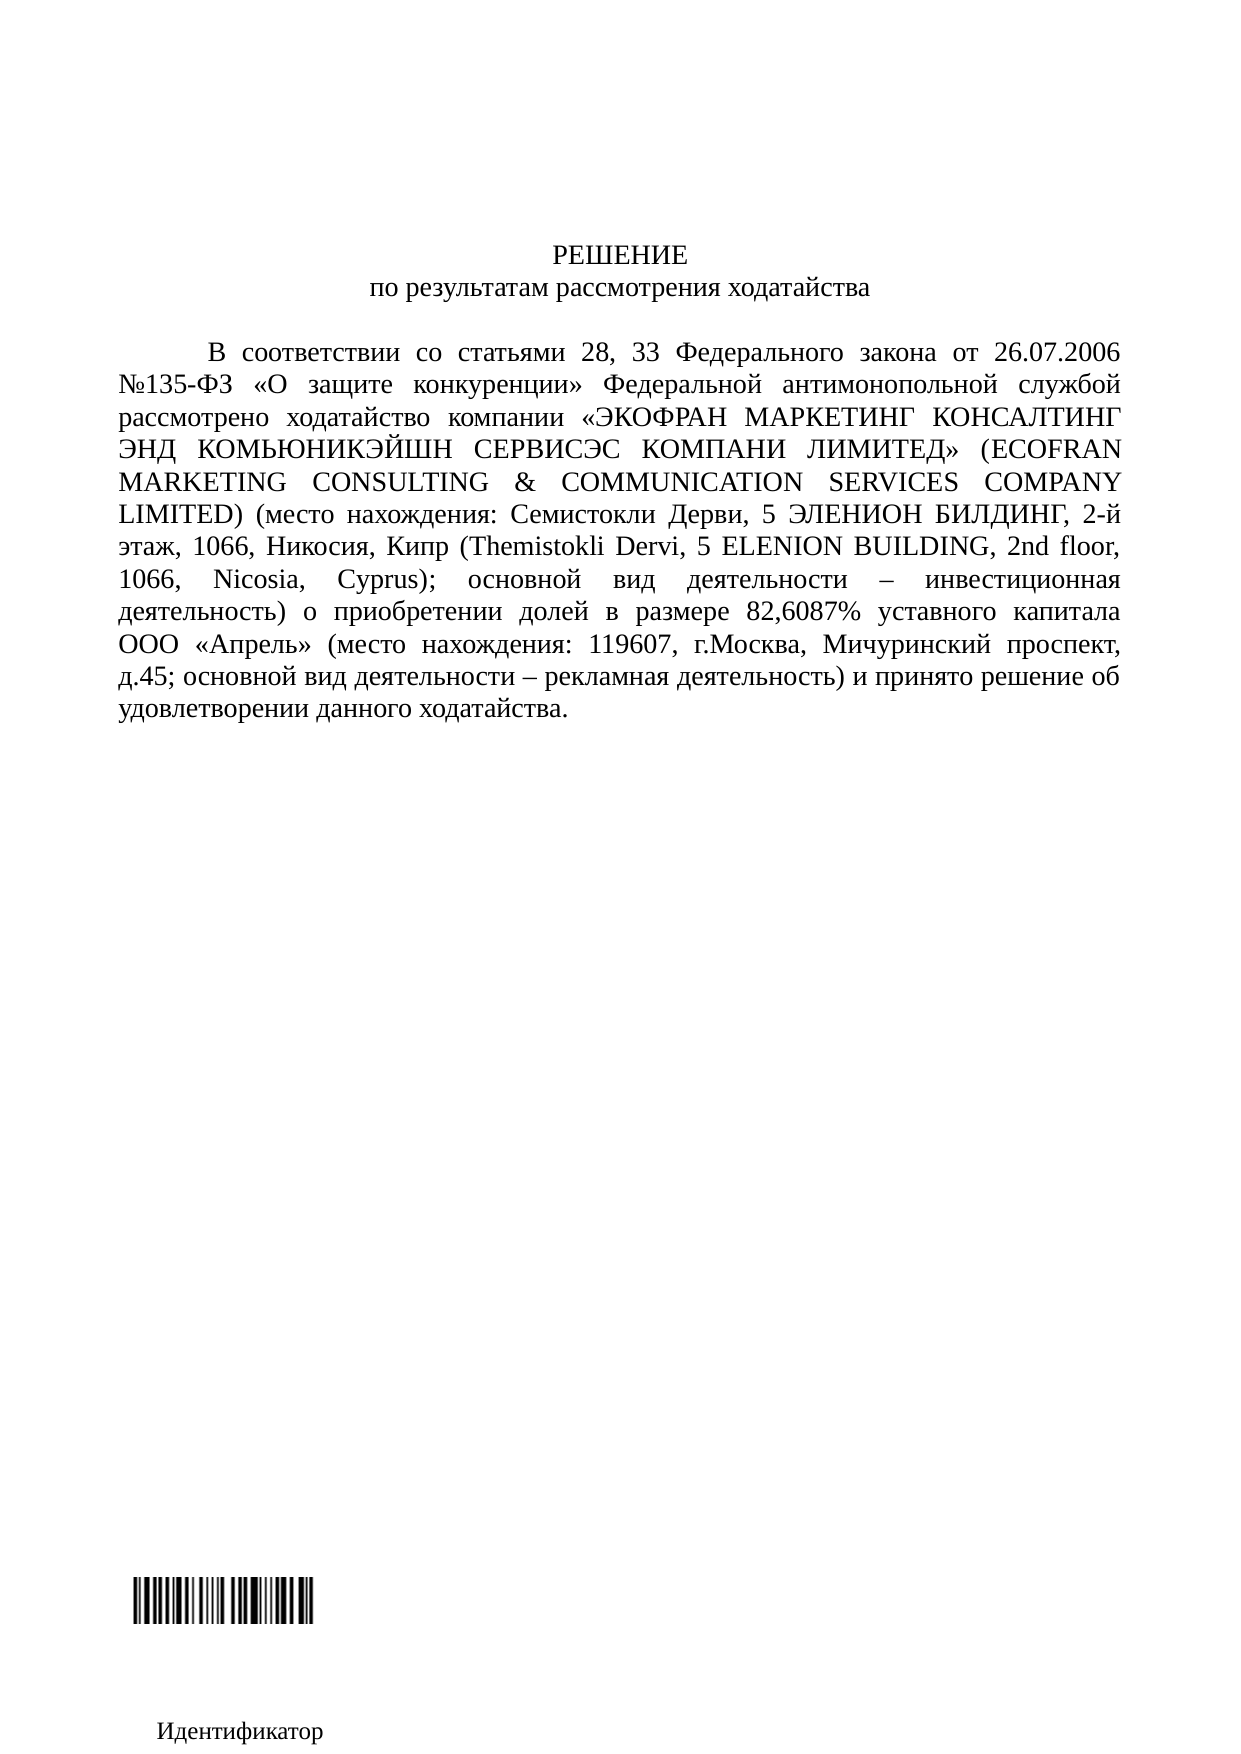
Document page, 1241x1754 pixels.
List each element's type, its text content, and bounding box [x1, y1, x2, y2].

subtitle РЕШЕНИЕ [118, 238, 1122, 270]
text по результатам рассмотрения ходатайства [118, 270, 1122, 303]
text В соответствии со статьями 28, 33 Федерального закона от 26.07.2006 №135-ФЗ «О защите конкуренции» Федеральной антимонопольной службой рассмотрено ходатайство компании «ЭКОФРАН МАРКЕТИНГ КОНСАЛТИНГ ЭНД КОМЬЮНИКЭЙШН СЕРВИСЭС КОМПАНИ ЛИМИТЕД» (ECOFRAN MARKETING CONSULTING & COMMUNICATION SERVICES COMPANY LIMITED) (место нахождения: Семистокли Дерви, 5 ЭЛЕНИОН БИЛДИНГ, 2-й этаж, 1066, Никосия, Кипр (Themistokli Dervi, 5 ELENION BUILDING, 2nd floor, 1066, Nicosia, Cyprus); основной вид деятельности – инвестиционная деятельность) о приобретении долей в размере 82,6087% уставного капитала ООО «Апрель» (место нахождения: 119607, г.Москва, Мичуринский проспект, д.45; основной вид деятельности – рекламная деятельность) и принято решение об удовлетворении данного ходатайства. [118, 335, 1122, 724]
picture [118, 1577, 331, 1624]
